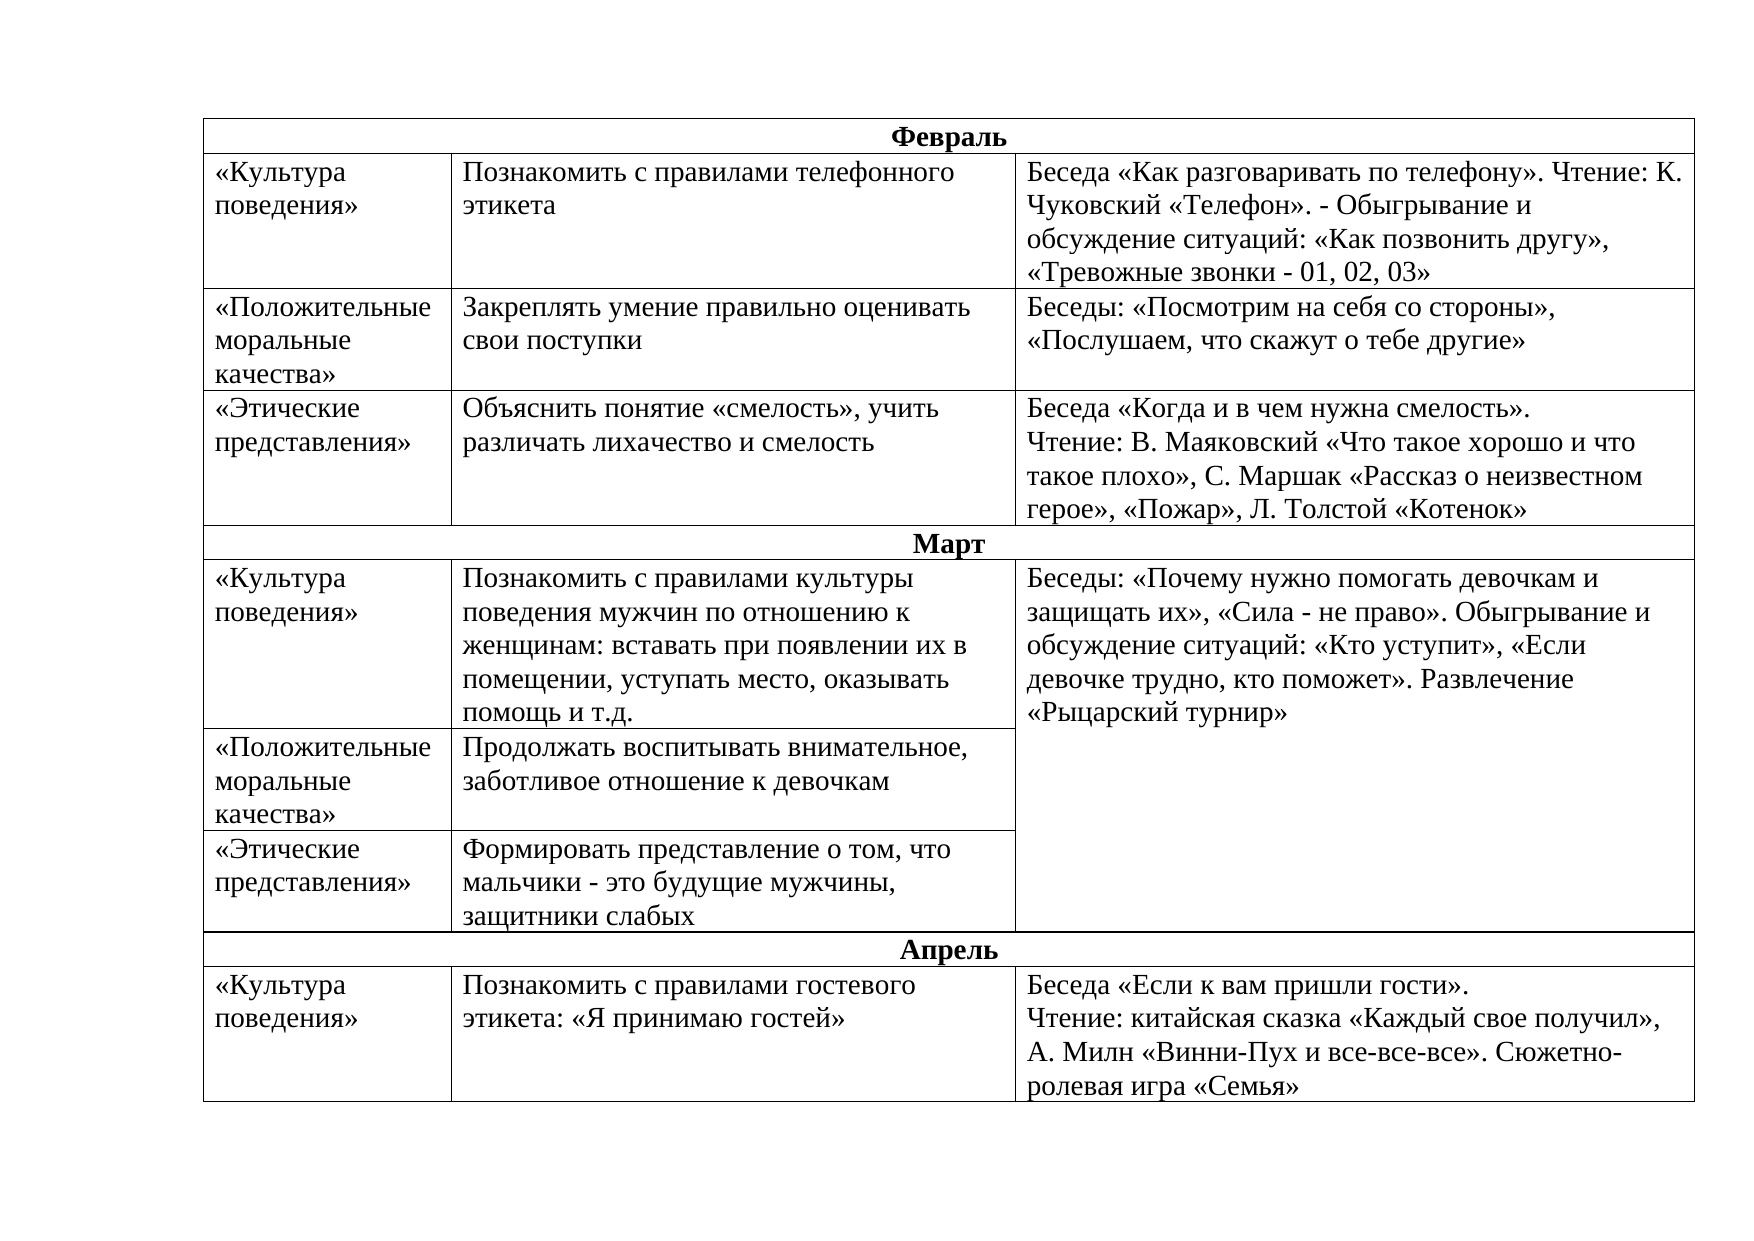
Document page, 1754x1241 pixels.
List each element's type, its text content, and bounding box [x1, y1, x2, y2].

table_cell Беседы: «Посмотрим на себя со стороны», «Послушаем, что скажут о тебе другие» [1016, 289, 1694, 389]
table_cell «Этические представления» [204, 831, 451, 931]
table_cell «Культура поведения» [204, 154, 451, 288]
table_cell Беседы: «Почему нужно помогать девочкам и защищать их», «Сила - не право». Обыгрывание и обсуждение ситуаций: «Кто уступит», «Если девочке трудно, кто поможет». Развлечение «Рыцарский турнир» [1016, 560, 1694, 931]
table_cell «Культура поведения» [204, 560, 451, 728]
table_cell Формировать представление о том, что мальчики - это будущие мужчины, защитники слабых [695, 831, 1015, 931]
table_cell Февраль [204, 119, 1694, 153]
table_cell Закреплять умение правильно оценивать свои поступки [452, 289, 1015, 389]
table_cell Познакомить с правилами гостево­го этикета: «Я принимаю гостей» [452, 967, 1015, 1101]
table_cell Беседа «Как разговаривать по телефону». Чтение: К. Чуковский «Телефон». - Обыгрывание и обсуждение ситуаций: «Как позво­нить другу», «Тревожные звонки - 01, 02, 03» [1431, 154, 1694, 288]
table_cell Познакомить с правилами культуры поведения мужчин по отношению к женщинам: вставать при появлении их в помещении, уступать место, оказывать помощь и т.д. [452, 560, 1015, 728]
table_cell Апрель [204, 933, 1694, 966]
table_cell «Культура поведения» [204, 967, 451, 1101]
table_cell Познакомить с правилами телефонного этикета [452, 154, 1015, 288]
table_cell Объяснить понятие «смелость», учить различать лихачество и смелость [452, 391, 1015, 525]
table_cell Беседа «Если к вам пришли гости». Чтение: китайская сказка «Каждый свое получил», А. Милн «Винни-Пух и все-все-все». Сюжетно-ролевая игра «Семья» [1300, 967, 1694, 1101]
table_cell «Положительные моральные качества» [336, 729, 451, 830]
table_cell Март [204, 526, 1694, 559]
table_cell Продолжать воспитывать внима­тельное, заботливое отношение к девочкам [452, 729, 1015, 830]
table_cell «Положительные моральные качества» [204, 289, 451, 389]
table_cell «Этические представления» [204, 391, 451, 525]
table_cell Беседа «Когда и в чем нужна смелость». Чтение: В. Маяковский «Что такое хорошо и что такое плохо», С. Маршак «Рассказ о неизвестном герое», «Пожар», Л. Толстой «Котенок» [1528, 391, 1694, 525]
table_cell «Положительные моральные качества» [204, 729, 215, 830]
